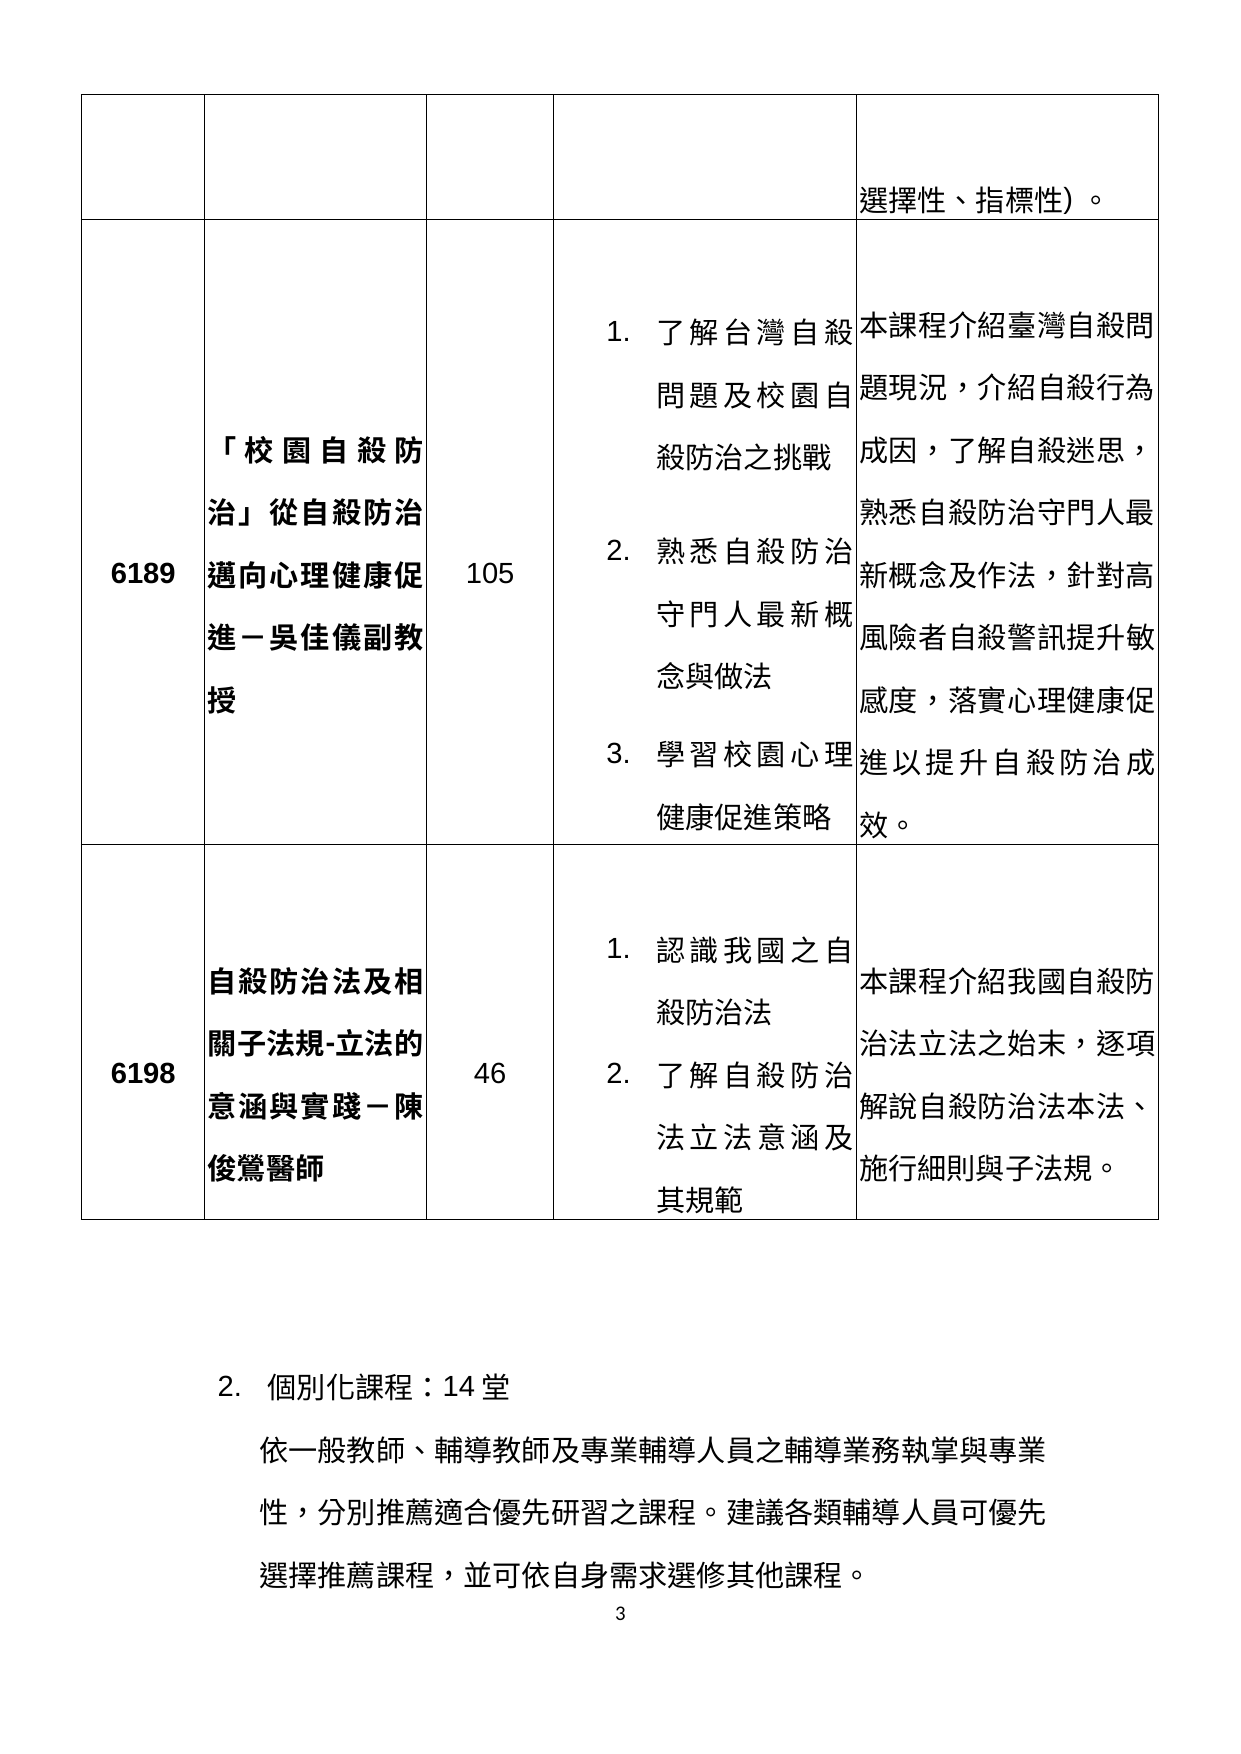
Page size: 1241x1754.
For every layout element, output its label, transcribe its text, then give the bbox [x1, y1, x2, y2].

table_cell 6189 [82, 220, 204, 844]
table_cell 105 [427, 220, 553, 844]
table_cell [205, 95, 426, 219]
table_cell 認識我國之自殺防治法 了解自殺防治法立法意涵及其規範 [554, 845, 856, 1219]
table_cell [554, 95, 856, 219]
table_cell [427, 95, 553, 219]
table_cell 本課程介紹我國自殺防治法立法之始末，逐項解說自殺防治法本法、施行細則與子法規。 [857, 845, 1158, 1219]
list 個別化課程：14堂 [217, 1344, 1053, 1407]
table_cell 選擇性、指標性) 。 [857, 95, 1158, 219]
table_cell 本課程介紹臺灣自殺問題現況，介紹自殺行為成因，了解自殺迷思，熟悉自殺防治守門人最新概念及作法，針對高風險者自殺警訊提升敏感度，落實心理健康促進以提升自殺防治成效。 [857, 220, 1158, 844]
table_cell 46 [427, 845, 553, 1219]
table_cell 6198 [82, 845, 204, 1219]
table_cell 自殺防治法及相關子法規-立法的意涵與實踐－陳俊鶯醫師 [205, 845, 426, 1219]
table_cell [82, 95, 204, 219]
table_cell 了解台灣自殺問題及校園自殺防治之挑戰 熟悉自殺防治守門人最新概念與做法 學習校園心理健康促進策略 [554, 220, 856, 844]
table_cell 「校園自殺防治」從自殺防治邁向心理健康促進－吳佳儀副教授 [205, 220, 426, 844]
text 依一般教師、輔導教師及專業輔導人員之輔導業務執掌與專業性，分別推薦適合優先研習之課程。建議各類輔導人員可優先選擇推薦課程，並可依自身需求選修其他課程。 [259, 1407, 1053, 1594]
